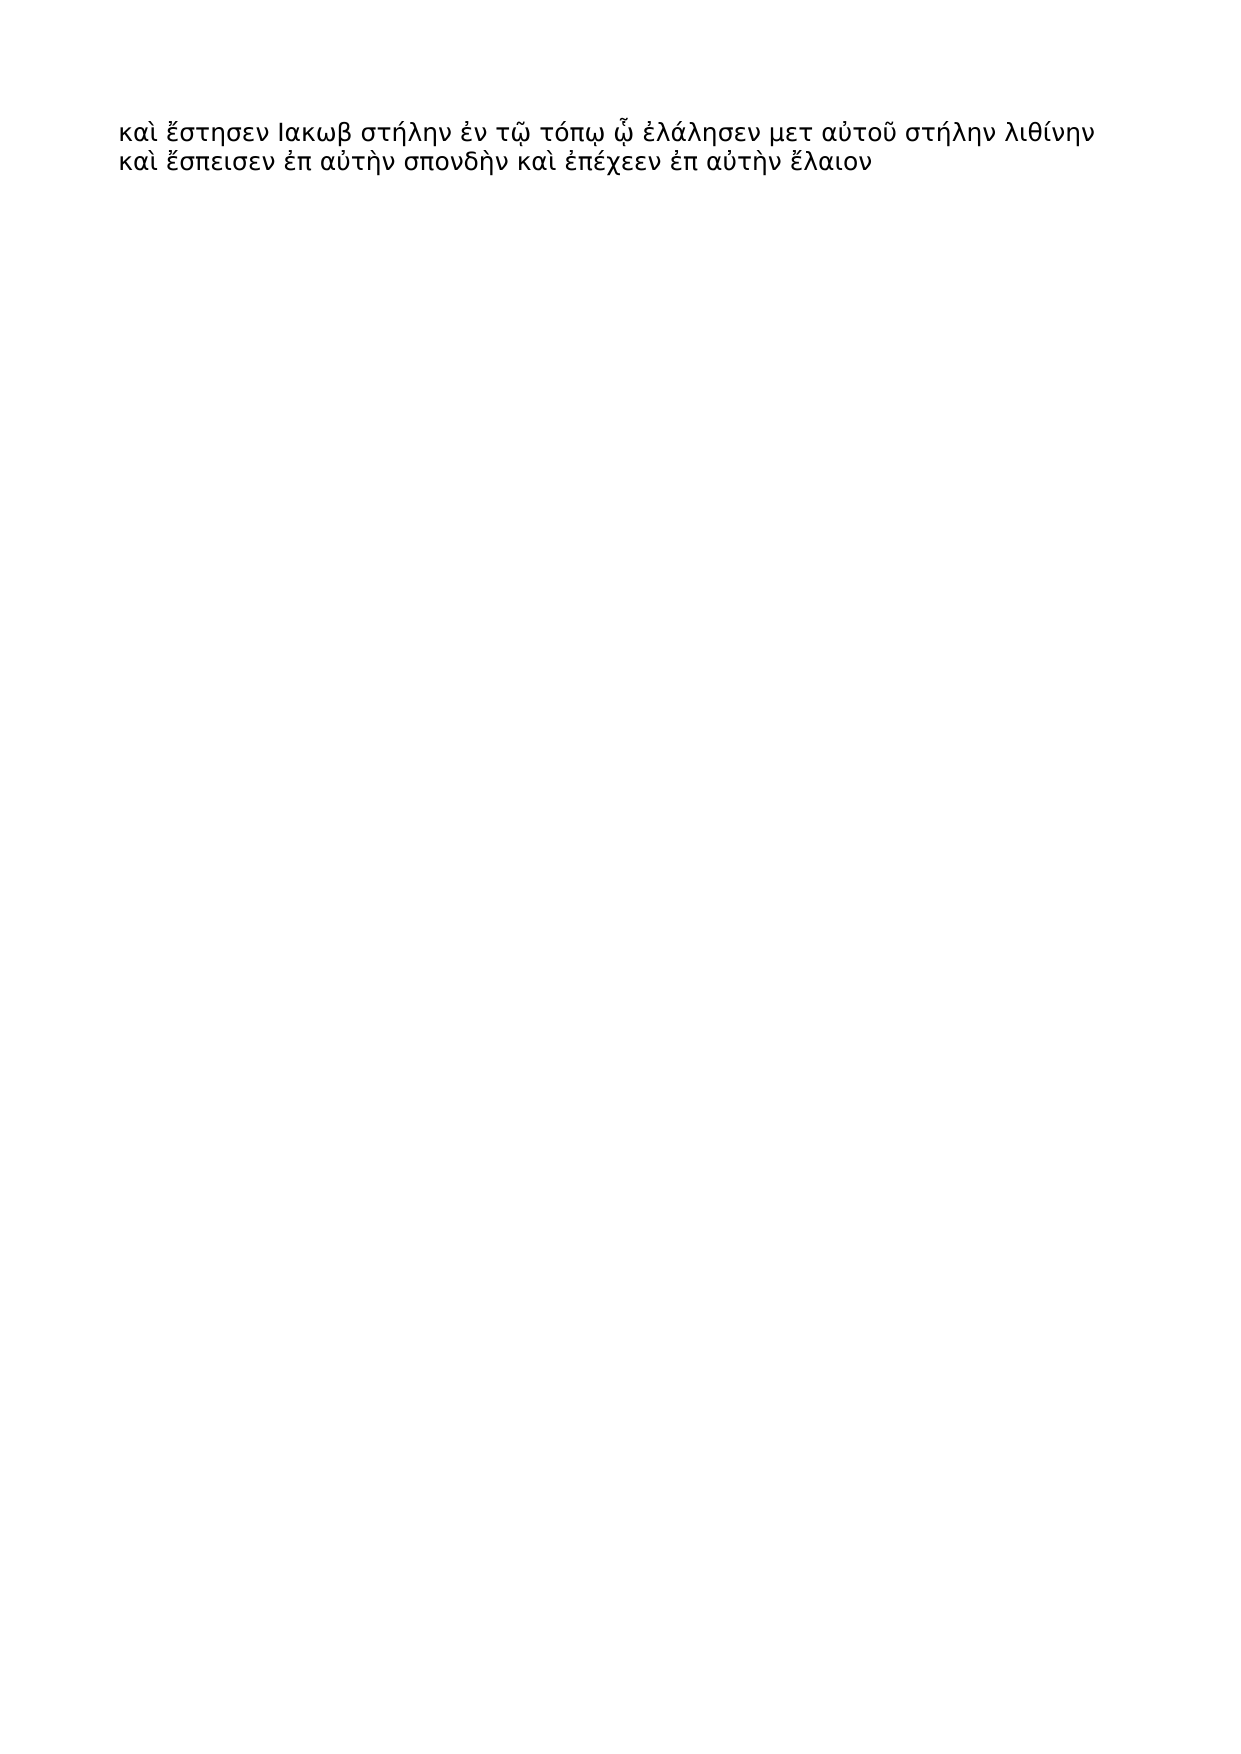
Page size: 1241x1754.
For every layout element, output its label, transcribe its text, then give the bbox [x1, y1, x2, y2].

text καὶ ἔστησεν Ιακωβ στήλην ἐν τῷ τόπῳ ᾧ ἐλάλησεν μετ αὐτοῦ στήλην λιθίνην καὶ ἔσπεισεν ἐπ αὐτὴν σπονδὴν καὶ ἐπέχεεν ἐπ αὐτὴν ἔλαιον [118, 118, 1122, 176]
